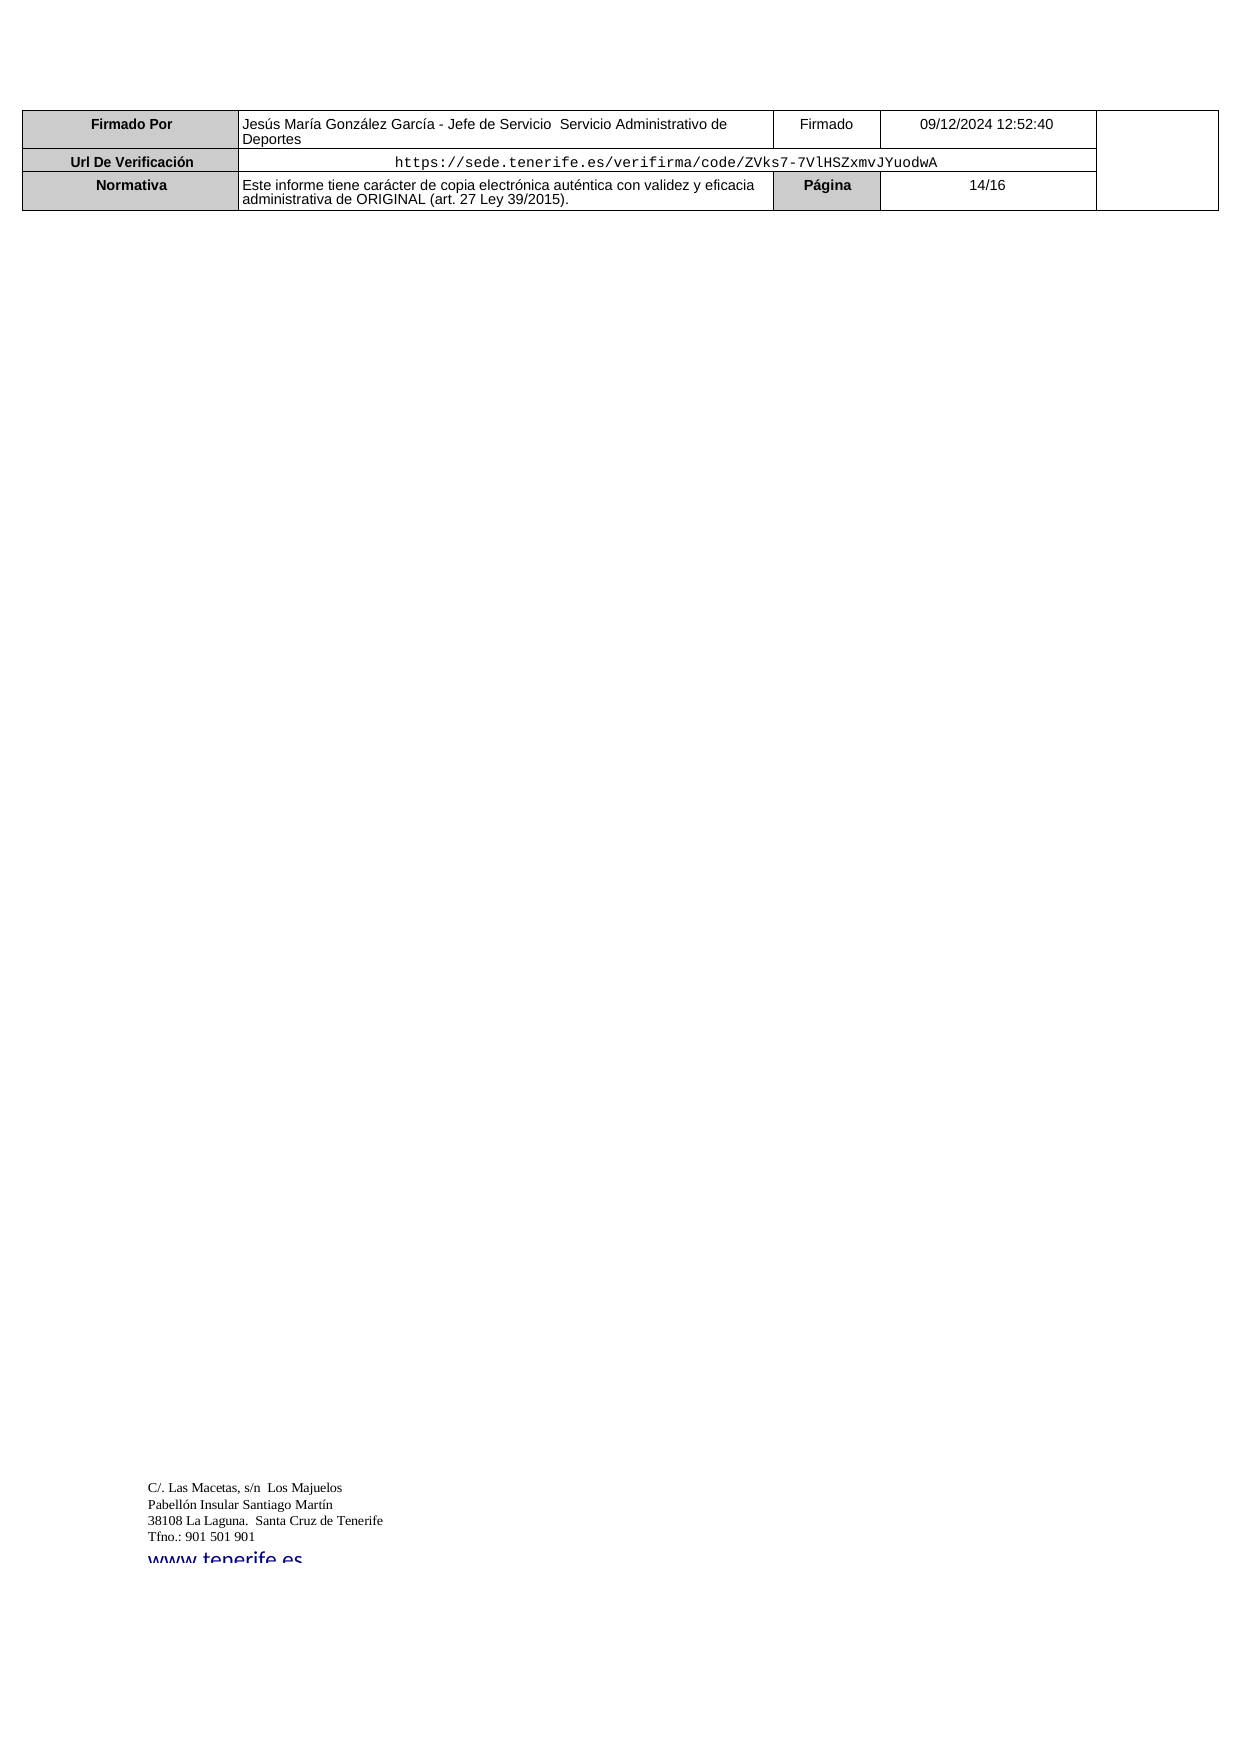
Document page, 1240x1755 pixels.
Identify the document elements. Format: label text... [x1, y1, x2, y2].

table_cell Este informe tiene carácter de copia electrónica auténtica con validez y eficacia administrativa de ORIGINAL (art. 27 Ley 39/2015). [239, 172, 773, 210]
table_cell https://sede.tenerife.es/verifirma/code/ZVks7-7VlHSZxmvJYuodwA [239, 149, 1096, 171]
table_cell Jesús María González García - Jefe de Servicio Servicio Administrativo de Deportes [239, 111, 773, 148]
table_cell 14/16 [881, 172, 1096, 210]
table_cell Página [774, 172, 880, 210]
table_header [1097, 111, 1218, 210]
table_cell Url De Verificación [23, 149, 238, 171]
table_cell Firmado [774, 111, 880, 148]
table_cell Firmado Por [23, 111, 238, 148]
table_cell 09/12/2024 12:52:40 [881, 111, 1096, 148]
table_cell Normativa [23, 172, 238, 210]
